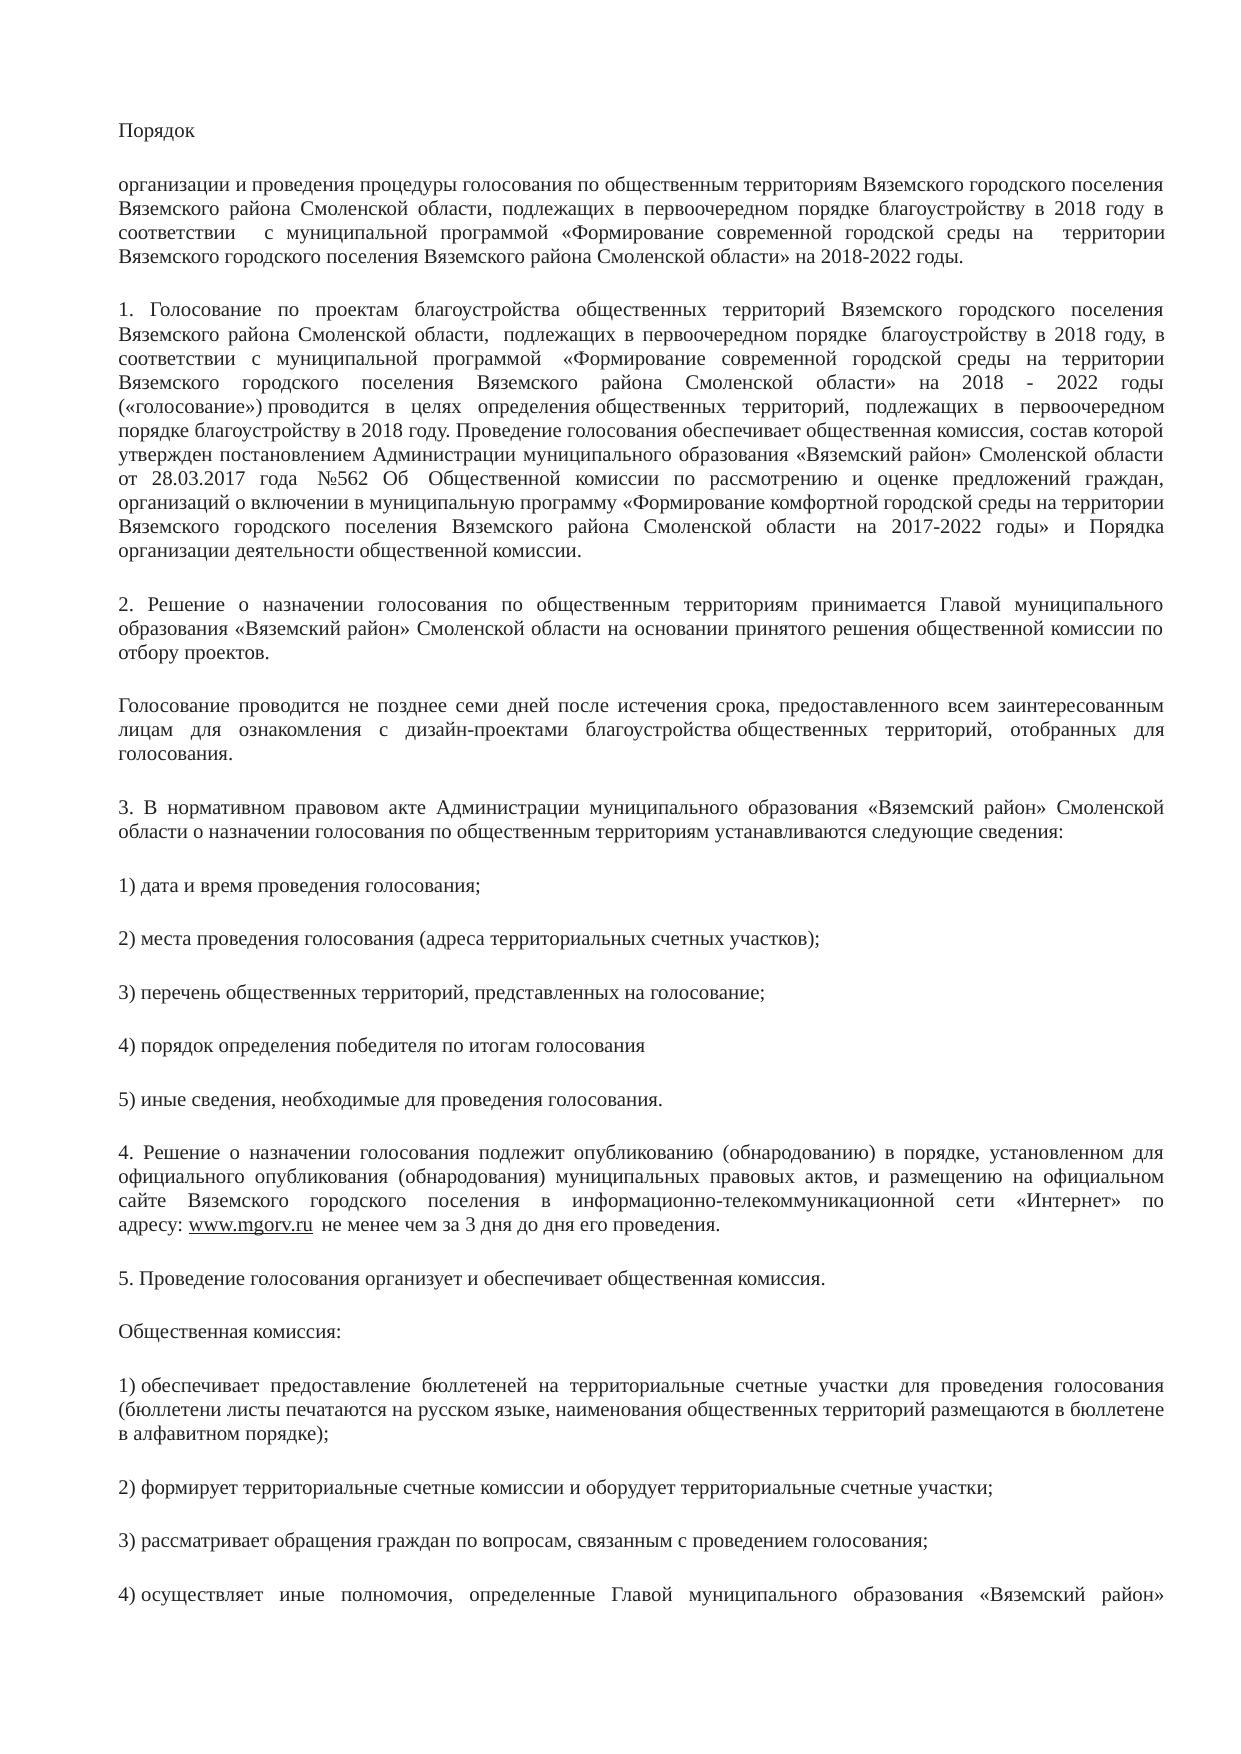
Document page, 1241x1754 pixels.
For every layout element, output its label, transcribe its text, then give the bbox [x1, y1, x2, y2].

table_cell Порядок организации и проведения процедуры голосования по общественным территориям Вяземского городского поселения Вяземского района Смоленской области, подлежащих в первоочередном порядке благоустройству в 2018 году в соответствии с муниципальной программой «Формирование современной городской среды на территории Вяземского городского поселения Вяземского района Смоленской области» на 2018-2022 годы. 1. Голосование по проектам благоустройства общественных территорий Вяземского городского поселения Вяземского района Смоленской области, подлежащих в первоочередном порядке благоустройству в 2018 году, в соответствии с муниципальной программой «Формирование современной городской среды на территории Вяземского городского поселения Вяземского района Смоленской области» на 2018 - 2022 годы («голосование») проводится в целях определения общественных территорий, подлежащих в первоочередном порядке благоустройству в 2018 году. Проведение голосования обеспечивает общественная комиссия, состав которой утвержден постановлением Администрации муниципального образования «Вяземский район» Смоленской области от 28.03.2017 года №562 Об Общественной комиссии по рассмотрению и оценке предложений граждан, организаций о включении в муниципальную программу «Формирование комфортной городской среды на территории Вяземского городского поселения Вяземского района Смоленской области на 2017-2022 годы» и Порядка организации деятельности общественной комиссии. 2. Решение о назначении голосования по общественным территориям принимается Главой муниципального образования «Вяземский район» Смоленской области на основании принятого решения общественной комиссии по отбору проектов. Голосование проводится не позднее семи дней после истечения срока, предоставленного всем заинтересованным лицам для ознакомления с дизайн-проектами благоустройства общественных территорий, отобранных для голосования. 3. В нормативном правовом акте Администрации муниципального образования «Вяземский район» Смоленской области о назначении голосования по общественным территориям устанавливаются следующие сведения: 1) дата и время проведения голосования; 2) места проведения голосования (адреса территориальных счетных участков); 3) перечень общественных территорий, представленных на голосование; 4) порядок определения победителя по итогам голосования 5) иные сведения, необходимые для проведения голосования. 4. Решение о назначении голосования подлежит опубликованию (обнародованию) в порядке, установленном для официального опубликования (обнародования) муниципальных правовых актов, и размещению на официальном сайте Вяземского городского поселения в информационно-телекоммуникационной сети «Интернет» по адресу: www.mgorv.ru не менее чем за 3 дня до дня его проведения. 5. Проведение голосования организует и обеспечивает общественная комиссия. Общественная комиссия: 1) обеспечивает предоставление бюллетеней на территориальные счетные участки для проведения голосования (бюллетени листы печатаются на русском языке, наименования общественных территорий размещаются в бюллетене в алфавитном порядке); 2) формирует территориальные счетные комиссии и оборудует территориальные счетные участки; 3) рассматривает обращения граждан по вопросам, связанным с проведением голосования; 4) осуществляет иные полномочия, определенные Главой муниципального образования «Вяземский район» [118, 118, 1165, 1606]
